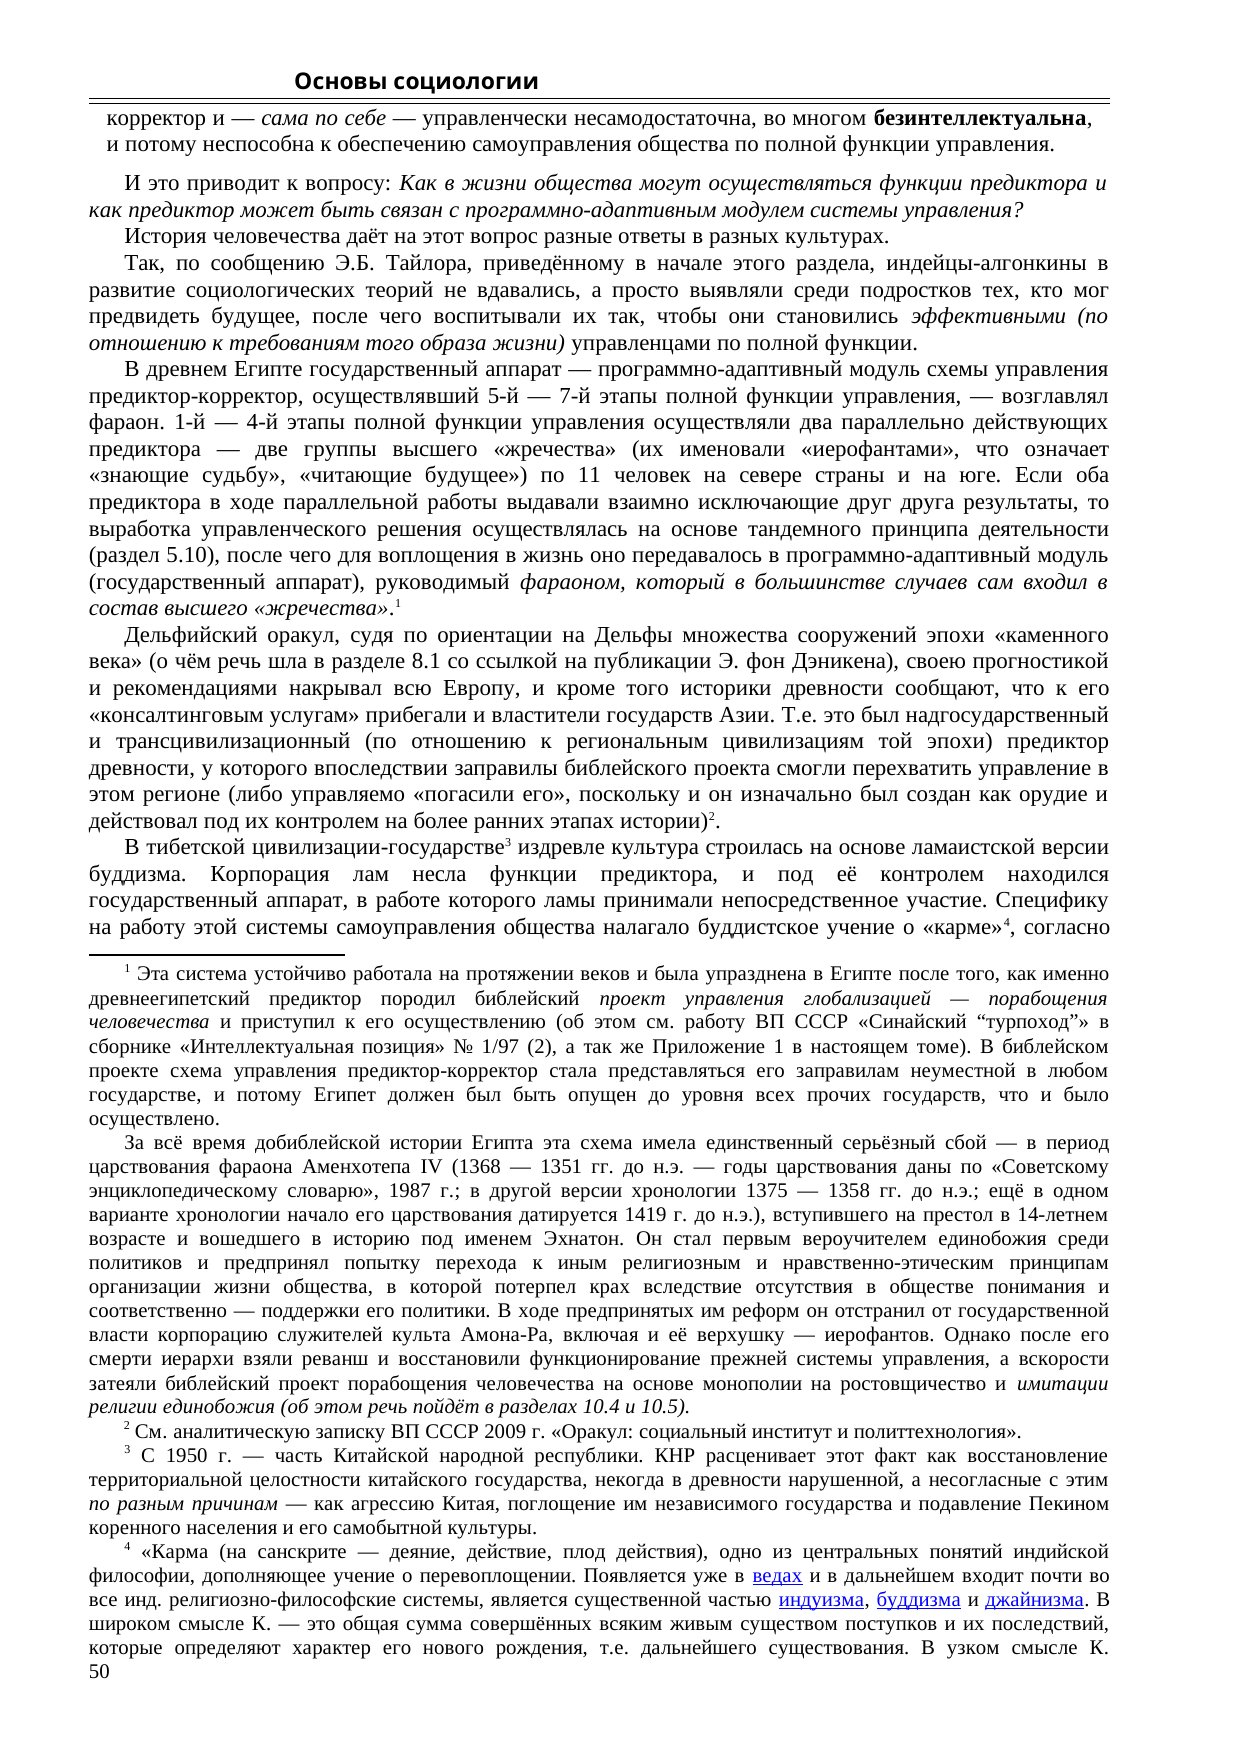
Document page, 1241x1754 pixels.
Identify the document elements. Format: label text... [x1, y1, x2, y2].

text С 1950 г. — часть Китайской народной республики. КНР расценивает этот факт как восстановление территориальной целостности китайского государства, некогда в древности нарушенной, а несогласные с этим по разным причинам — как агрессию Китая, поглощение им независимого государства и подавление Пекином коренного населения и его самобытной культуры. [89, 1442, 1110, 1539]
text В тибетской цивилизации-государстве издревле культура строилась на основе ламаистской версии буддизма. Корпорация лам несла функции предиктора, и под её контролем находился государственный аппарат, в работе которого ламы принимали непосредственное участие. Специфику на работу этой системы самоуправления общества налагало буддистское учение о «карме», согласно которому будущее почти однозначно обусловлено прошлым и потому в настоящем возможности его изменить крайне ограничены: все должны неизбежно отработать свою прошлую «карму» и, отрабатывая прошлую «карму», должны стараться не испортить в непрестанно текущем настоящем свою будущую «карму». [89, 833, 1110, 939]
text корректор и — сама по себе — управленчески несамодостаточна, во многом безинтеллектуальна, и потому неспособна к обеспечению самоуправления общества по полной функции управления. [106, 104, 1093, 157]
text Эта система устойчиво работала на протяжении веков и была упразднена в Египте после того, как именно древнеегипетский предиктор породил библейский проект управления глобализацией — порабощения человечества и приступил к его осуществлению (об этом см. работу ВП СССР «Синайский “турпоход”» в сборнике «Интеллектуальная позиция» № 1/97 (2), а так же Приложение 1 в настоящем томе). В библейском проекте схема управления предиктор-корректор стала представляться его заправилам неуместной в любом государстве, и потому Египет должен был быть опущен до уровня всех прочих государств, что и было осуществлено. [89, 961, 1110, 1130]
text Дельфийский оракул, судя по ориентации на Дельфы множества сооружений эпохи «каменного века» (о чём речь шла в разделе 8.1 со ссылкой на публикации Э. фон Дэникена), своею прогностикой и рекомендациями накрывал всю Европу, и кроме того историки древности сообщают, что к его «консалтинговым услугам» прибегали и властители государств Азии. Т.е. это был надгосударственный и трансцивилизационный (по отношению к региональным цивилизациям той эпохи) предиктор древности, у которого впоследствии заправилы библейского проекта смогли перехватить управление в этом регионе (либо управляемо «погасили его», поскольку и он изначально был создан как орудие и действовал под их контролем на более ранних этапах истории). [89, 621, 1110, 833]
text И это приводит к вопросу: Как в жизни общества могут осуществляться функции предиктора и как предиктор может быть связан с программно-адаптивным модулем системы управления? [89, 169, 1110, 222]
text В древнем Египте государственный аппарат — программно-адаптивный модуль схемы управления предиктор-корректор, осуществлявший 5-й — 7-й этапы полной функции управления, — возглавлял фараон. 1-й — 4-й этапы полной функции управления осуществляли два параллельно действующих предиктора — две группы высшего «жречества» (их именовали «иерофантами», что означает «знающие судьбу», «читающие будущее») по 11 человек на севере страны и на юге. Если оба предиктора в ходе параллельной работы выдавали взаимно исключающие друг друга результаты, то выработка управленческого решения осуществлялась на основе тандемного принципа деятельности (раздел 5.10), после чего для воплощения в жизнь оно передавалось в программно-адаптивный модуль (государственный аппарат), руководимый фараоном, который в большинстве случаев сам входил в состав высшего «жречества». [89, 355, 1110, 621]
text См. аналитическую записку ВП СССР 2009 г. «Оракул: социальный институт и политтехнология». [89, 1418, 1110, 1442]
text Так, по сообщению Э.Б. Тайлора, приведённому в начале этого раздела, индейцы-алгонкины в развитие социологических теорий не вдавались, а просто выявляли среди подростков тех, кто мог предвидеть будущее, после чего воспитывали их так, чтобы они становились эффективными (по отношению к требованиям того образа жизни) управленцами по полной функции. [89, 249, 1110, 355]
text За всё время добиблейской истории Египта эта схема имела единственный серьёзный сбой — в период царствования фараона Аменхотепа IV (1368 — 1351 гг. до н.э. — годы царствования даны по «Советскому энциклопедическому словарю», 1987 г.; в другой версии хронологии 1375 — 1358 гг. до н.э.; ещё в одном варианте хронологии начало его царствования датируется 1419 г. до н.э.), вступившего на престол в 14-летнем возрасте и вошедшего в историю под именем Эхнатон. Он стал первым вероучителем единобожия среди политиков и предпринял попытку перехода к иным религиозным и нравственно-этическим принципам организации жизни общества, в которой потерпел крах вследствие отсутствия в обществе понимания и соответственно — поддержки его политики. В ходе предпринятых им реформ он отстранил от государственной власти корпорацию служителей культа Амона-Ра, включая и её верхушку — иерофантов. Однако после его смерти иерархи взяли реванш и восстановили функционирование прежней системы управления, а вскорости затеяли библейский проект порабощения человечества на основе монополии на ростовщичество и имитации религии единобожия (об этом речь пойдёт в разделах 10.4 и 10.5). [89, 1130, 1110, 1418]
text История человечества даёт на этот вопрос разные ответы в разных культурах. [89, 222, 1110, 249]
text «Карма (на санскрите — деяние, действие, плод действия), одно из центральных понятий индийской философии, дополняющее учение о перевоплощении. Появляется уже в ведах и в дальнейшем входит почти во все инд. религиозно-философские системы, является существенной частью индуизма, буддизма и джайнизма. В широком смысле К. — это общая сумма совершённых всяким живым существом поступков и их последствий, которые определяют характер его нового рождения, т.е. дальнейшего существования. В узком смысле К. [89, 1539, 1110, 1659]
